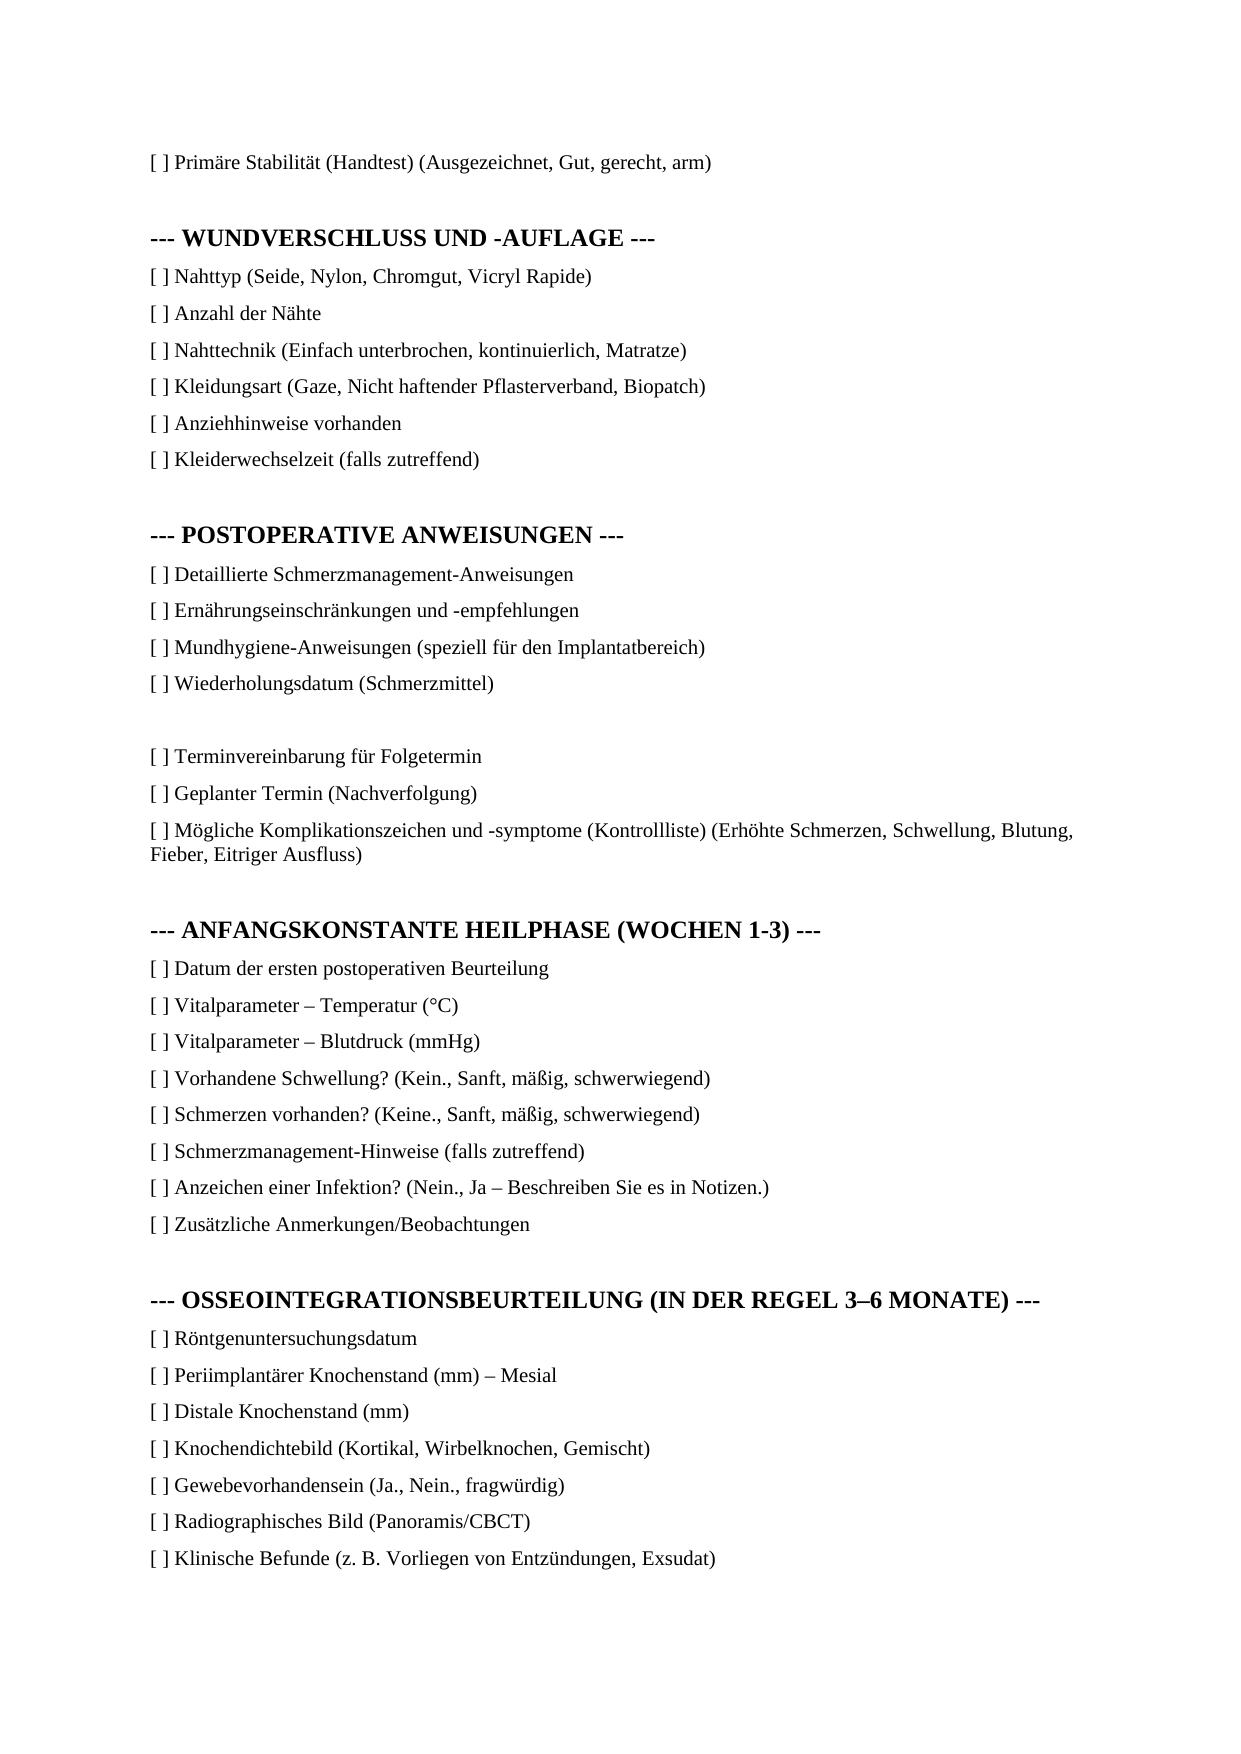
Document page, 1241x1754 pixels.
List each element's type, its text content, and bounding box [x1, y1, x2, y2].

text [ ] Schmerzmanagement-Hinweise (falls zutreffend) [150, 1139, 1090, 1163]
text [ ] Wiederholungsdatum (Schmerzmittel) [150, 671, 1090, 695]
text [ ] Terminvereinbarung für Folgetermin [150, 744, 1090, 768]
text [ ] Anziehhinweise vorhanden [150, 411, 1090, 435]
text [ ] Röntgenuntersuchungsdatum [150, 1326, 1090, 1350]
text [ ] Distale Knochenstand (mm) [150, 1399, 1090, 1423]
text [ ] Schmerzen vorhanden? (Keine., Sanft, mäßig, schwerwiegend) [150, 1102, 1090, 1126]
text [ ] Zusätzliche Anmerkungen/Beobachtungen [150, 1212, 1090, 1236]
text [ ] Periimplantärer Knochenstand (mm) – Mesial [150, 1363, 1090, 1387]
text [ ] Vitalparameter – Blutdruck (mmHg) [150, 1029, 1090, 1053]
text [ ] Vorhandene Schwellung? (Kein., Sanft, mäßig, schwerwiegend) [150, 1066, 1090, 1090]
text [ ] Anzeichen einer Infektion? (Nein., Ja – Beschreiben Sie es in Notizen.) [150, 1175, 1090, 1199]
text [ ] Gewebevorhandensein (Ja., Nein., fragwürdig) [150, 1472, 1090, 1497]
text --- ANFANGSKONSTANTE HEILPHASE (WOCHEN 1-3) --- [150, 915, 1090, 943]
text [ ] Radiographisches Bild (Panoramis/CBCT) [150, 1509, 1090, 1533]
text [ ] Vitalparameter – Temperatur (°C) [150, 992, 1090, 1017]
text [ ] Klinische Befunde (z. B. Vorliegen von Entzündungen, Exsudat) [150, 1546, 1090, 1570]
text [ ] Mundhygiene-Anweisungen (speziell für den Implantatbereich) [150, 635, 1090, 659]
text [ ] Anzahl der Nähte [150, 301, 1090, 325]
text [ ] Datum der ersten postoperativen Beurteilung [150, 956, 1090, 980]
text [ ] Nahttechnik (Einfach unterbrochen, kontinuierlich, Matratze) [150, 337, 1090, 362]
text --- WUNDVERSCHLUSS UND -AUFLAGE --- [150, 223, 1090, 252]
text --- OSSEOINTEGRATIONSBEURTEILUNG (IN DER REGEL 3–6 MONATE) --- [150, 1285, 1090, 1314]
text [ ] Ernährungseinschränkungen und -empfehlungen [150, 598, 1090, 622]
text --- POSTOPERATIVE ANWEISUNGEN --- [150, 520, 1090, 549]
text [ ] Kleiderwechselzeit (falls zutreffend) [150, 447, 1090, 471]
text [ ] Knochendichtebild (Kortikal, Wirbelknochen, Gemischt) [150, 1436, 1090, 1460]
text [ ] Mögliche Komplikationszeichen und -symptome (Kontrollliste) (Erhöhte Schmerzen, Schwellung, Blutung, Fieber, Eitriger Ausfluss) [150, 817, 1090, 866]
text [ ] Kleidungsart (Gaze, Nicht haftender Pflasterverband, Biopatch) [150, 374, 1090, 398]
text [ ] Detaillierte Schmerzmanagement-Anweisungen [150, 562, 1090, 586]
text [ ] Nahttyp (Seide, Nylon, Chromgut, Vicryl Rapide) [150, 264, 1090, 288]
text [ ] Primäre Stabilität (Handtest) (Ausgezeichnet, Gut, gerecht, arm) [150, 150, 1090, 174]
text [ ] Geplanter Termin (Nachverfolgung) [150, 781, 1090, 805]
